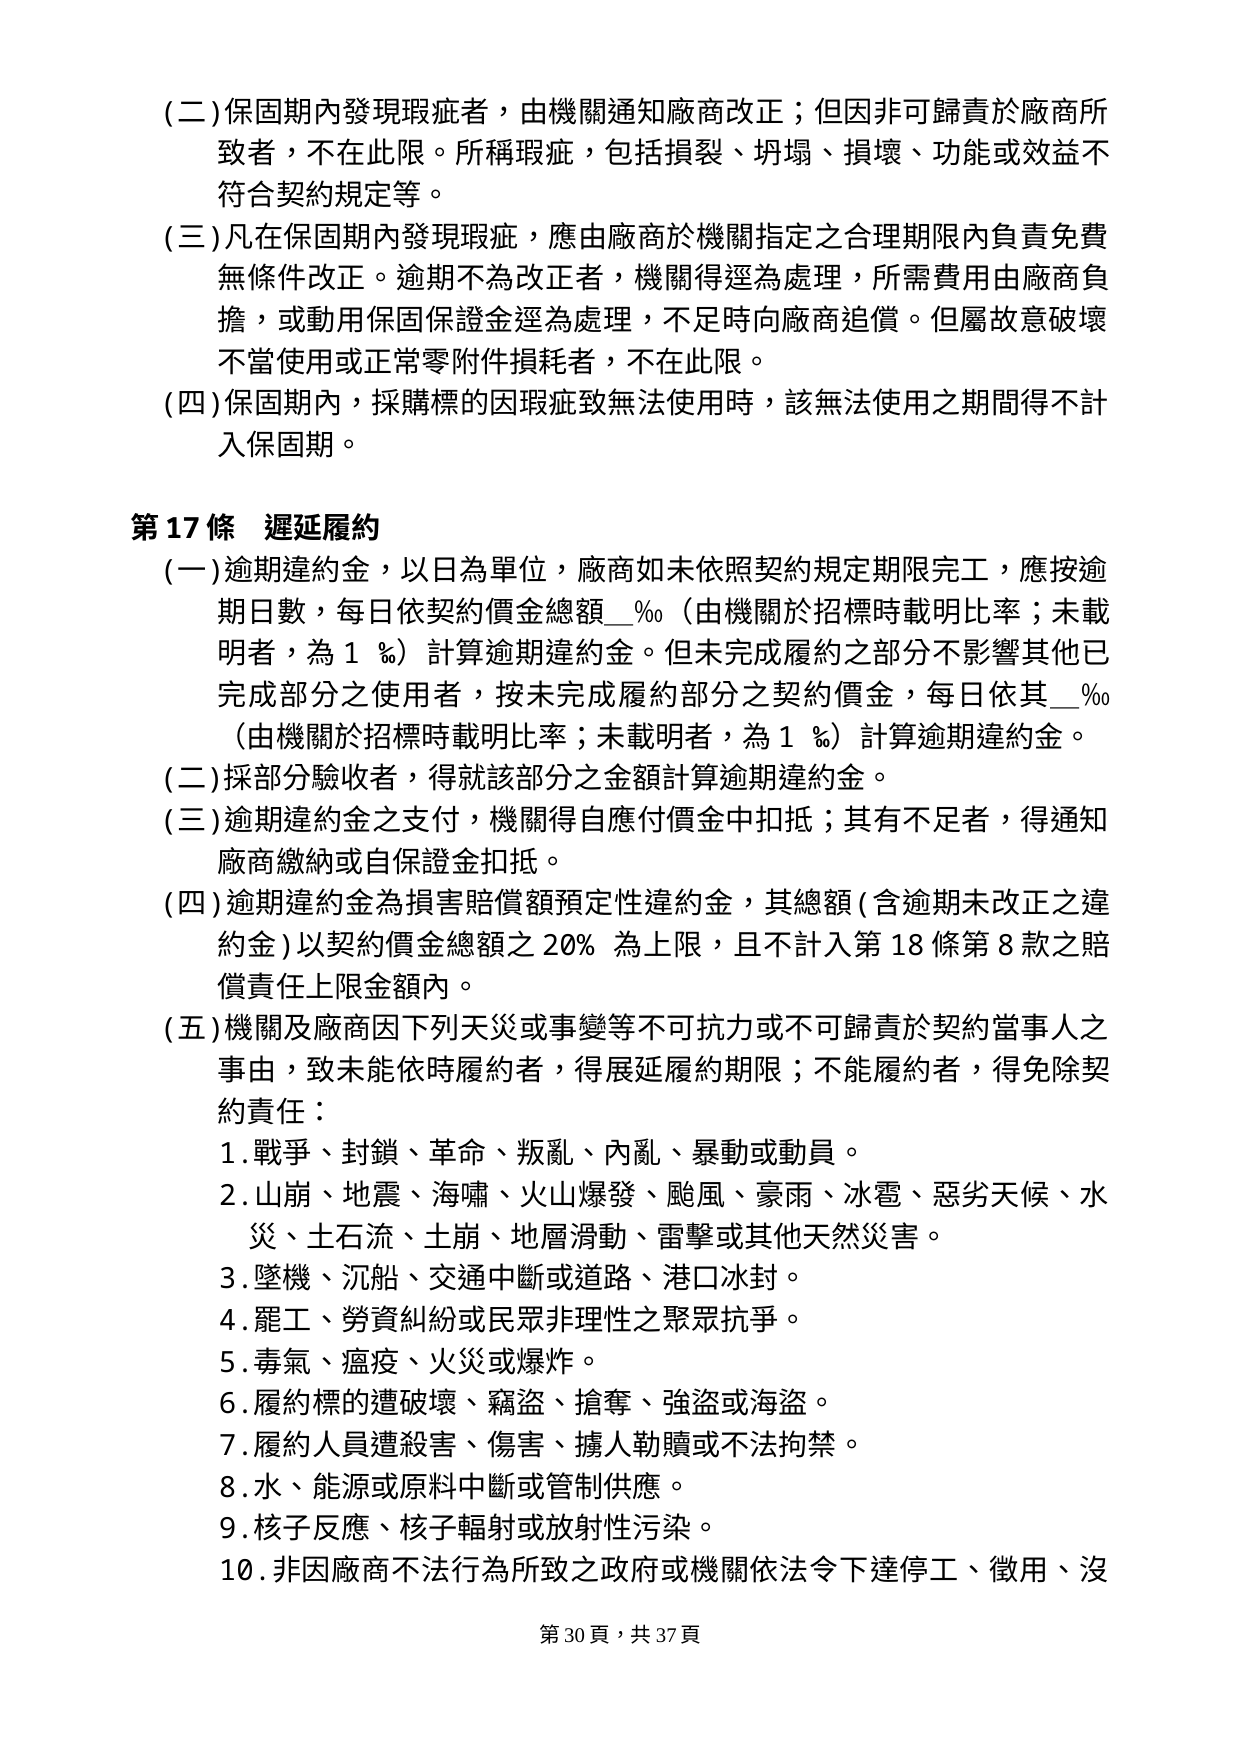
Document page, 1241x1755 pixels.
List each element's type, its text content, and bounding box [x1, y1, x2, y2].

text (一)逾期違約金，以日為單位，廠商如未依照契約規定期限完工，應按逾期日數，每日依契約價金總額＿‰（由機關於招標時載明比率；未載明者，為1 ‰）計算逾期違約金。但未完成履約之部分不影響其他已完成部分之使用者，按未完成履約部分之契約價金，每日依其＿‰（由機關於招標時載明比率；未載明者，為1 ‰）計算逾期違約金。 [159, 547, 1110, 755]
text 9.核子反應、核子輻射或放射性污染。 [218, 1505, 1110, 1547]
text (五)機關及廠商因下列天災或事變等不可抗力或不可歸責於契約當事人之事由，致未能依時履約者，得展延履約期限；不能履約者，得免除契約責任： [159, 1005, 1110, 1130]
text (四)逾期違約金為損害賠償額預定性違約金，其總額(含逾期未改正之違約金)以契約價金總額之20% 為上限，且不計入第18條第8款之賠償責任上限金額內。 [159, 880, 1110, 1005]
text 6.履約標的遭破壞、竊盜、搶奪、強盜或海盜。 [218, 1380, 1110, 1422]
text (二)採部分驗收者，得就該部分之金額計算逾期違約金。 [159, 755, 1110, 797]
text 5.毒氣、瘟疫、火災或爆炸。 [218, 1339, 1110, 1380]
text (四)保固期內，採購標的因瑕疵致無法使用時，該無法使用之期間得不計入保固期。 [159, 380, 1110, 464]
text 3.墜機、沉船、交通中斷或道路、港口冰封。 [218, 1255, 1110, 1297]
text 第17條 遲延履約 [130, 505, 1110, 547]
text (三)逾期違約金之支付，機關得自應付價金中扣抵；其有不足者，得通知廠商繳納或自保證金扣抵。 [159, 797, 1110, 880]
text (二)保固期內發現瑕疵者，由機關通知廠商改正；但因非可歸責於廠商所致者，不在此限。所稱瑕疵，包括損裂、坍塌、損壞、功能或效益不符合契約規定等。 [159, 89, 1110, 214]
text (三)凡在保固期內發現瑕疵，應由廠商於機關指定之合理期限內負責免費無條件改正。逾期不為改正者，機關得逕為處理，所需費用由廠商負擔，或動用保固保證金逕為處理，不足時向廠商追償。但屬故意破壞、不當使用或正常零附件損耗者，不在此限。 [159, 214, 1110, 380]
text 1.戰爭、封鎖、革命、叛亂、內亂、暴動或動員。 [218, 1130, 1110, 1172]
text 10.非因廠商不法行為所致之政府或機關依法令下達停工、徵用、沒 [218, 1547, 1110, 1589]
text 2.山崩、地震、海嘯、火山爆發、颱風、豪雨、冰雹、惡劣天候、水災、土石流、土崩、地層滑動、雷擊或其他天然災害。 [218, 1172, 1110, 1255]
text 7.履約人員遭殺害、傷害、擄人勒贖或不法拘禁。 [218, 1422, 1110, 1464]
text 8.水、能源或原料中斷或管制供應。 [218, 1464, 1110, 1505]
text 4.罷工、勞資糾紛或民眾非理性之聚眾抗爭。 [218, 1297, 1110, 1339]
